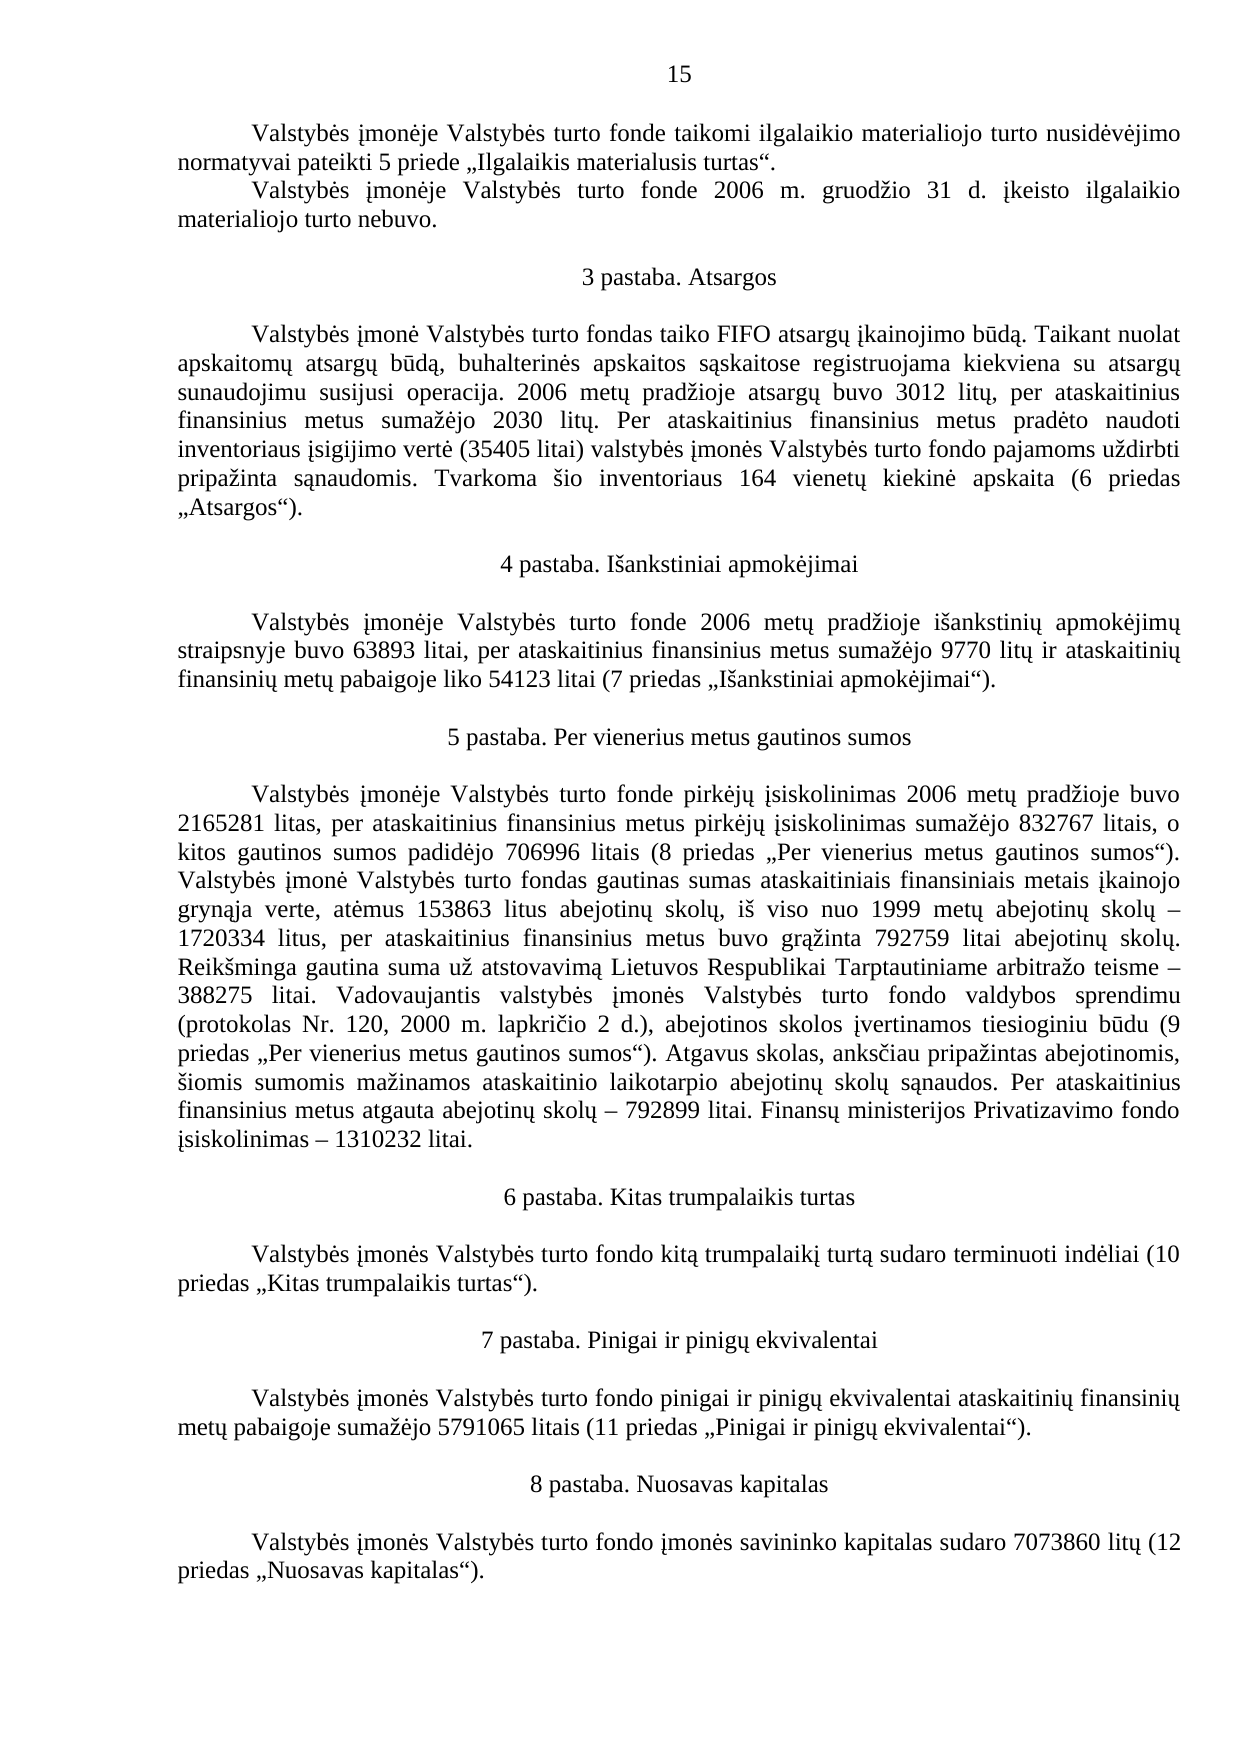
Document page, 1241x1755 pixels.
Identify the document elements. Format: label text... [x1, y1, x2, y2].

text Valstybės įmonės Valstybės turto fondo kitą trumpalaikį turtą sudaro terminuoti indėliai (10 priedas „Kitas trumpalaikis turtas“). [177, 1239, 1181, 1297]
text Valstybės įmonėje Valstybės turto fonde pirkėjų įsiskolinimas 2006 metų pradžioje buvo 2165281 litas, per ataskaitinius finansinius metus pirkėjų įsiskolinimas sumažėjo 832767 litais, o kitos gautinos sumos padidėjo 706996 litais (8 priedas „Per vienerius metus gautinos sumos“). Valstybės įmonė Valstybės turto fondas gautinas sumas ataskaitiniais finansiniais metais įkainojo grynąja verte, atėmus 153863 litus abejotinų skolų, iš viso nuo 1999 metų abejotinų skolų – 1720334 litus, per ataskaitinius finansinius metus buvo grąžinta 792759 litai abejotinų skolų. Reikšminga gautina suma už atstovavimą Lietuvos Respublikai Tarptautiniame arbitražo teisme – 388275 litai. Vadovaujantis valstybės įmonės Valstybės turto fondo valdybos sprendimu (protokolas Nr. 120, 2000 m. lapkričio 2 d.), abejotinos skolos įvertinamos tiesioginiu būdu (9 priedas „Per vienerius metus gautinos sumos“). Atgavus skolas, anksčiau pripažintas abejotinomis, šiomis sumomis mažinamos ataskaitinio laikotarpio abejotinų skolų sąnaudos. Per ataskaitinius finansinius metus atgauta abejotinų skolų – 792899 litai. Finansų ministerijos Privatizavimo fondo įsiskolinimas – 1310232 litai. [177, 779, 1181, 1153]
text Valstybės įmonė Valstybės turto fondas taiko FIFO atsargų įkainojimo būdą. Taikant nuolat apskaitomų atsargų būdą, buhalterinės apskaitos sąskaitose registruojama kiekviena su atsargų sunaudojimu susijusi operacija. 2006 metų pradžioje atsargų buvo 3012 litų, per ataskaitinius finansinius metus sumažėjo 2030 litų. Per ataskaitinius finansinius metus pradėto naudoti inventoriaus įsigijimo vertė (35405 litai) valstybės įmonės Valstybės turto fondo pajamoms uždirbti pripažinta sąnaudomis. Tvarkoma šio inventoriaus 164 vienetų kiekinė apskaita (6 priedas „Atsargos“). [177, 319, 1181, 521]
text 7 pastaba. Pinigai ir pinigų ekvivalentai [177, 1326, 1181, 1354]
text Valstybės įmonės Valstybės turto fondo įmonės savininko kapitalas sudaro 7073860 litų (12 priedas „Nuosavas kapitalas“). [177, 1527, 1181, 1584]
text 4 pastaba. Išankstiniai apmokėjimai [177, 549, 1181, 578]
text 6 pastaba. Kitas trumpalaikis turtas [177, 1182, 1181, 1211]
text Valstybės įmonėje Valstybės turto fonde 2006 metų pradžioje išankstinių apmokėjimų straipsnyje buvo 63893 litai, per ataskaitinius finansinius metus sumažėjo 9770 litų ir ataskaitinių finansinių metų pabaigoje liko 54123 litai (7 priedas „Išankstiniai apmokėjimai“). [177, 607, 1181, 693]
text 8 pastaba. Nuosavas kapitalas [177, 1469, 1181, 1498]
text Valstybės įmonėje Valstybės turto fonde 2006 m. gruodžio 31 d. įkeisto ilgalaikio materialiojo turto nebuvo. [177, 176, 1181, 233]
text 5 pastaba. Per vienerius metus gautinos sumos [177, 722, 1181, 751]
text Valstybės įmonėje Valstybės turto fonde taikomi ilgalaikio materialiojo turto nusidėvėjimo normatyvai pateikti 5 priede „Ilgalaikis materialusis turtas“. [177, 118, 1181, 176]
text 3 pastaba. Atsargos [177, 262, 1181, 291]
text Valstybės įmonės Valstybės turto fondo pinigai ir pinigų ekvivalentai ataskaitinių finansinių metų pabaigoje sumažėjo 5791065 litais (11 priedas „Pinigai ir pinigų ekvivalentai“). [177, 1383, 1181, 1441]
